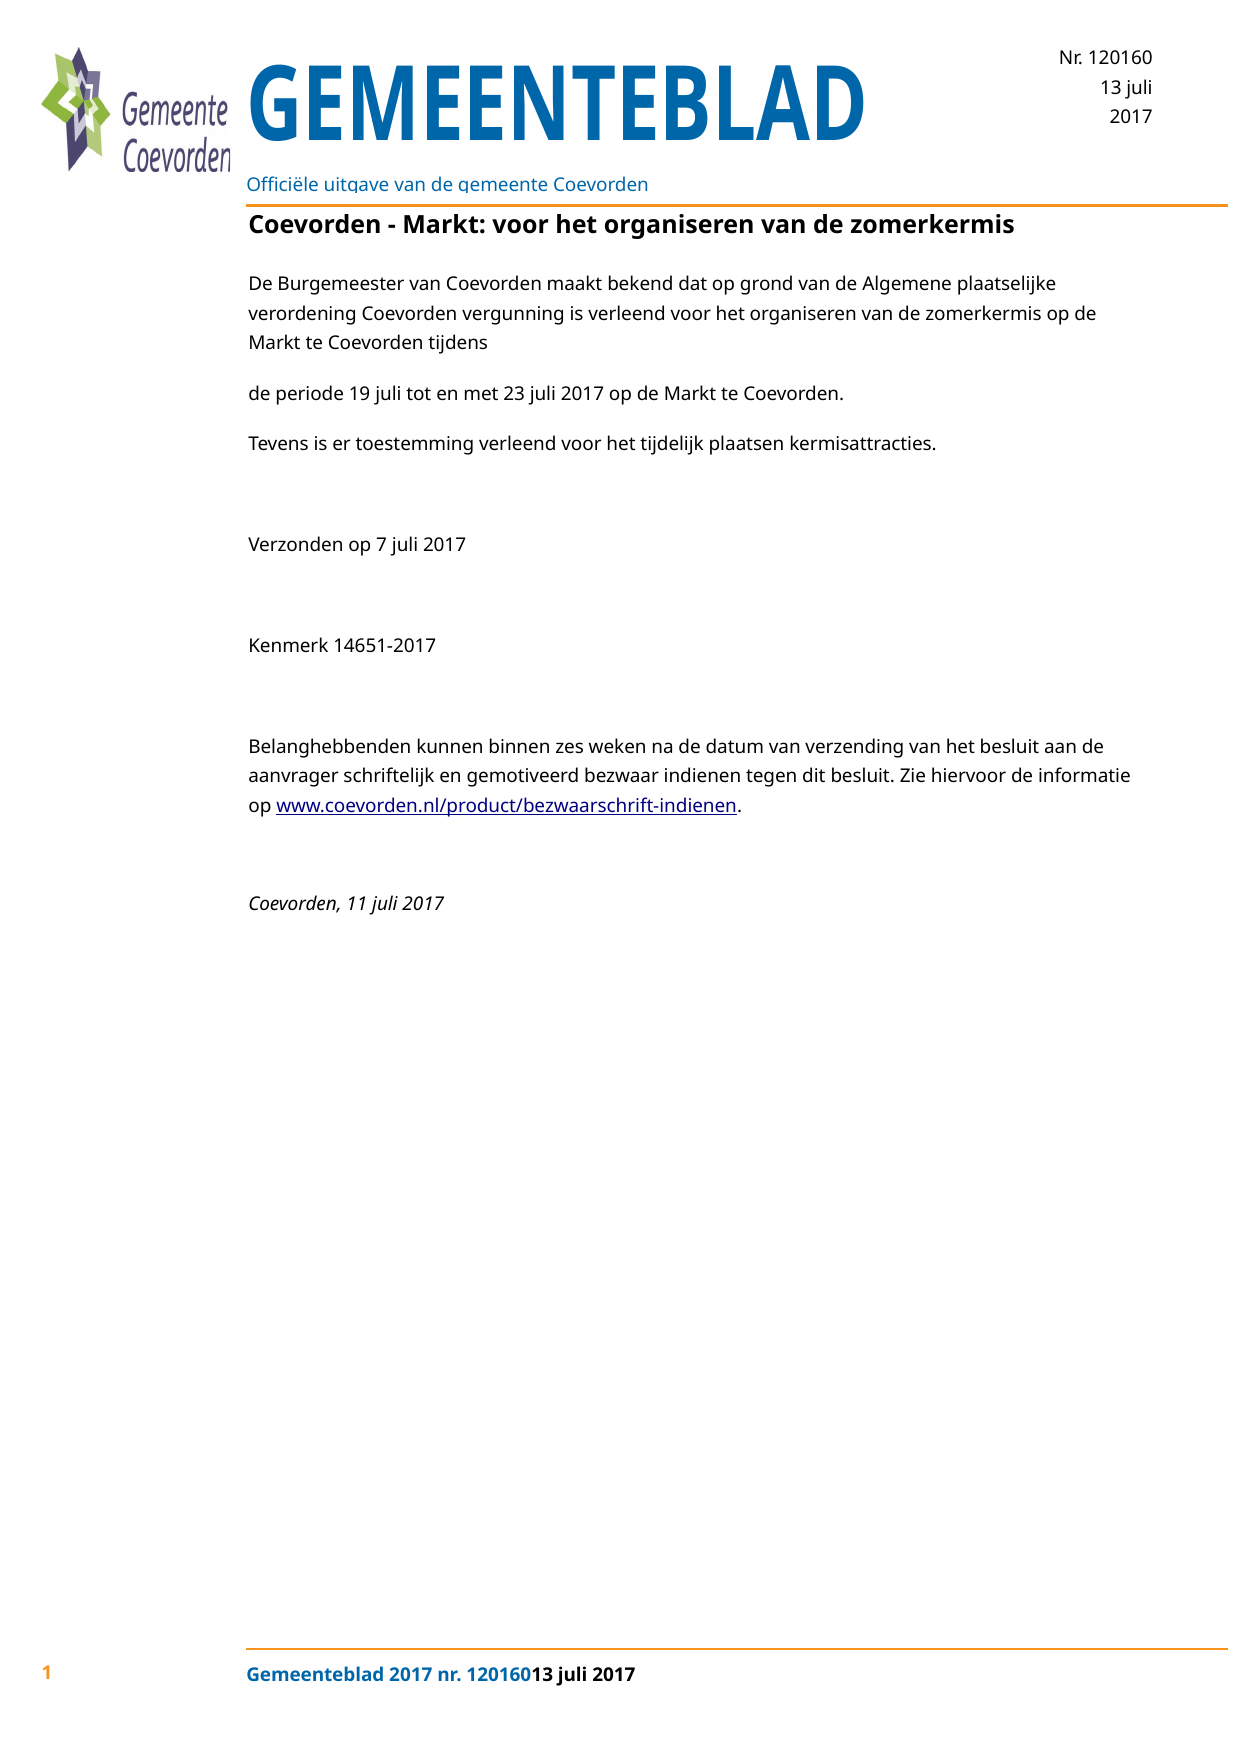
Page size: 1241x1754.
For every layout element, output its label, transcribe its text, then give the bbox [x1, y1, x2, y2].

text Coevorden - Markt: voor het organiseren van de zomerkermis [248, 207, 1152, 241]
text Coevorden, 11 juli 2017 [248, 890, 1152, 916]
text De Burgemeester van Coevorden maakt bekend dat op grond van de Algemene plaatselijke verordening Coevorden vergunning is verleend voor het organiseren van de zomerkermis op de Markt te Coevorden tijdens [248, 270, 1152, 355]
text Belanghebbenden kunnen binnen zes weken na de datum van verzending van het besluit aan de aanvrager schriftelijk en gemotiveerd bezwaar indienen tegen dit besluit. Zie hiervoor de informatie op www.coevorden.nl/product/bezwaarschrift-indienen. [248, 733, 1152, 818]
text Tevens is er toestemming verleend voor het tijdelijk plaatsen kermisattracties. [248, 430, 1152, 456]
text Verzonden op 7 juli 2017 [248, 531, 1152, 557]
text Kenmerk 14651-2017 [248, 632, 1152, 658]
text de periode 19 juli tot en met 23 juli 2017 op de Markt te Coevorden. [248, 380, 1152, 406]
picture [41, 47, 231, 172]
